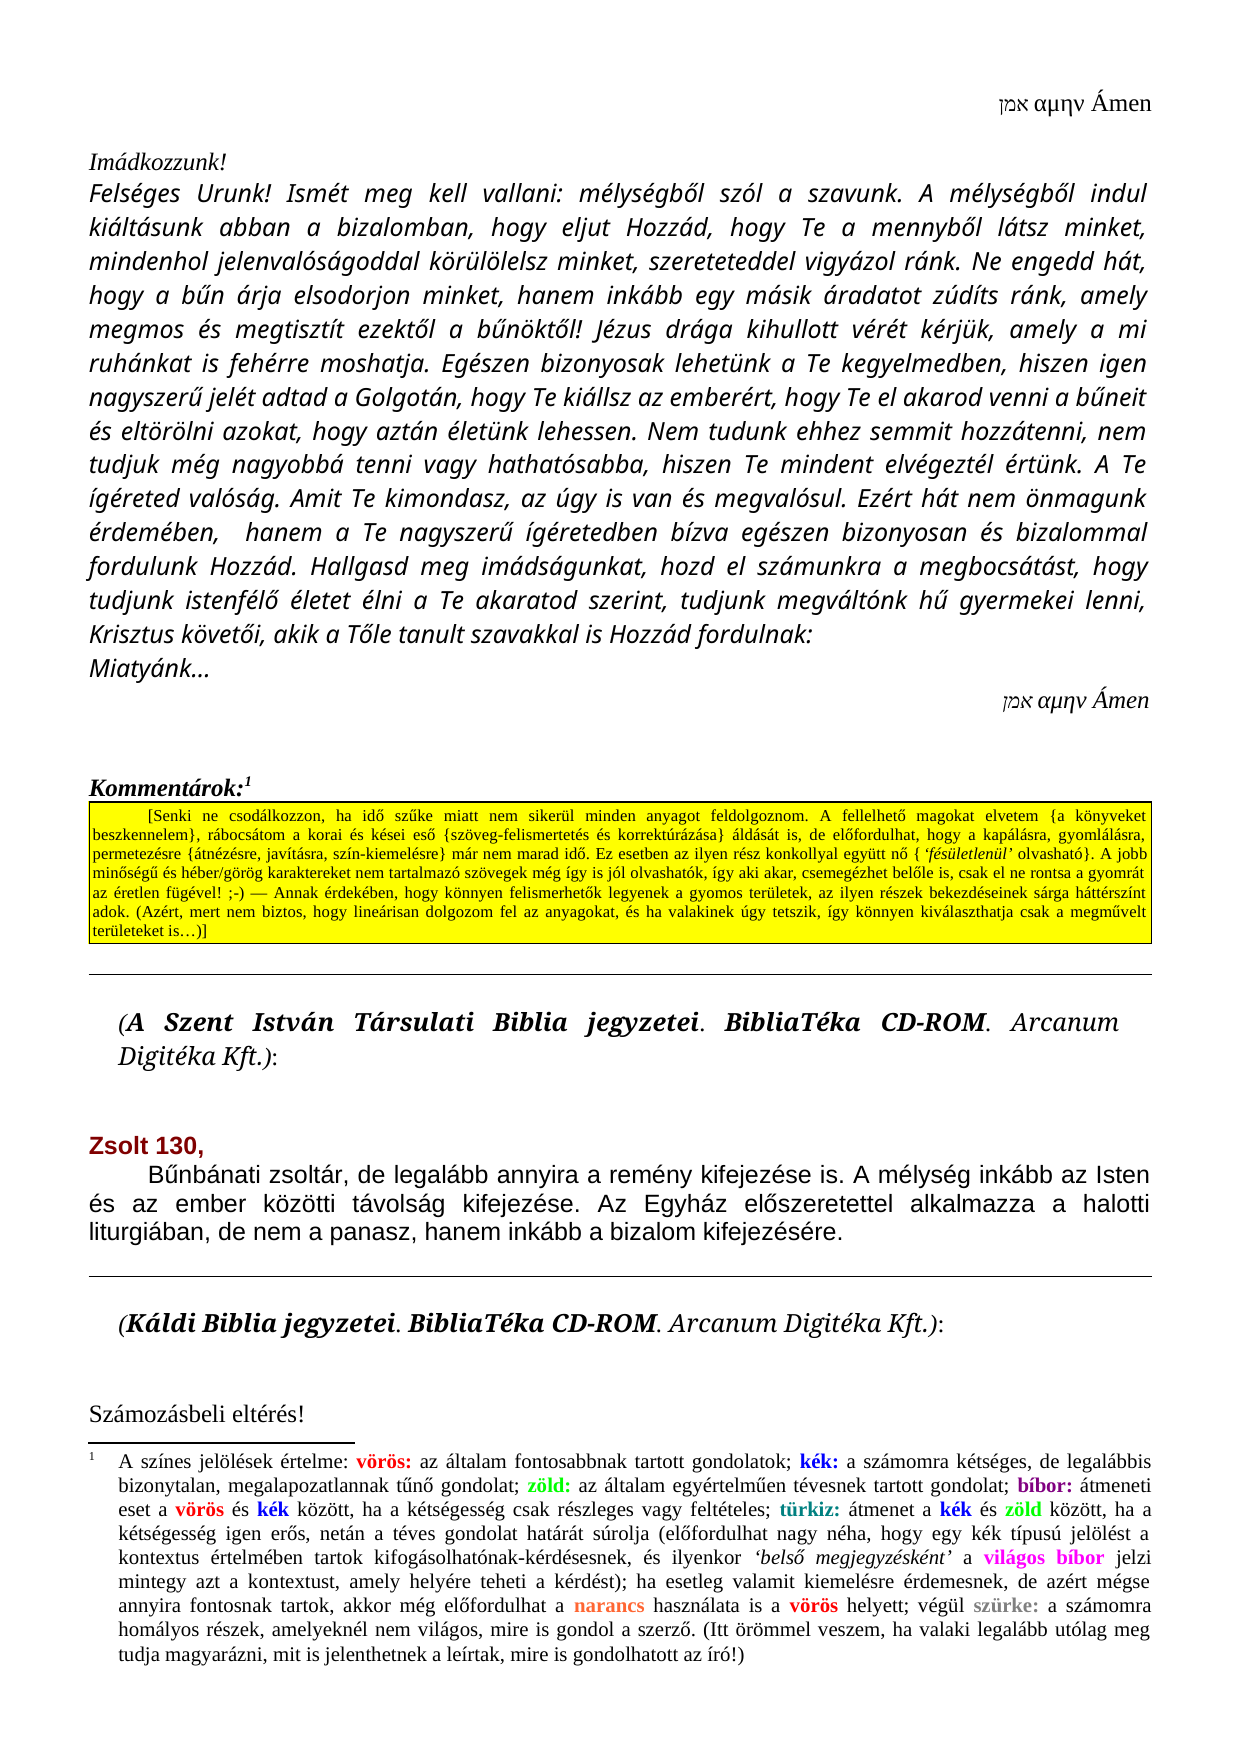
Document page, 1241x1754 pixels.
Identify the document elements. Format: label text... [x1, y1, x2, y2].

text Számozásbeli eltérés! [88, 1399, 1152, 1428]
text Imádkozzunk! [88, 147, 1152, 176]
text אמן αμην Ámen [88, 685, 1152, 714]
text A színes jelölések értelme: vörös: az általam fontosabbnak tartott gondolatok; kék: a számomra kétséges, de legalábbis bizonytalan, megalapozatlannak tűnő gondolat; zöld: az általam egyértelműen tévesnek tartott gondolat; bíbor: átmeneti eset a vörös és kék között, ha a kétségesség csak részleges vagy feltételes; türkiz: átmenet a kék és zöld között, ha a kétségesség igen erős, netán a téves gondolat határát súrolja (előfordulhat nagy néha, hogy egy kék típusú jelölést a kontextus értelmében tartok kifogásolhatónak-kérdésesnek, és ilyenkor ‘belső megjegyzésként’ a világos bíbor jelzi mintegy azt a kontextust, amely helyére teheti a kérdést); ha esetleg valamit kiemelésre érdemesnek, de azért mégse annyira fontosnak tartok, akkor még előfordulhat a narancs használata is a vörös helyett; végül szürke: a számomra homályos részek, amelyeknél nem világos, mire is gondol a szerző. (Itt örömmel veszem, ha valaki legalább utólag meg tudja magyarázni, mit is jelenthetnek a leírtak, mire is gondolhatott az író!) [88, 1449, 1152, 1665]
text Miatyánk… [88, 651, 1152, 685]
text Felséges Urunk! Ismét meg kell vallani: mélységből szól a szavunk. A mélységből indul kiáltásunk abban a bizalomban, hogy eljut Hozzád, hogy Te a mennyből látsz minket, mindenhol jelenvalóságoddal körülölelsz minket, szereteteddel vigyázol ránk. Ne engedd hát, hogy a bűn árja elsodorjon minket, hanem inkább egy másik áradatot zúdíts ránk, amely megmos és megtisztít ezektől a bűnöktől! Jézus drága kihullott vérét kérjük, amely a mi ruhánkat is fehérre moshatja. Egészen bizonyosak lehetünk a Te kegyelmedben, hiszen igen nagyszerű jelét adtad a Golgotán, hogy Te kiállsz az emberért, hogy Te el akarod venni a bűneit és eltörölni azokat, hogy aztán életünk lehessen. Nem tudunk ehhez semmit hozzátenni, nem tudjuk még nagyobbá tenni vagy hathatósabba, hiszen Te mindent elvégeztél értünk. A Te ígéreted valóság. Amit Te kimondasz, az úgy is van és megvalósul. Ezért hát nem önmagunk érdemében, hanem a Te nagyszerű ígéretedben bízva egészen bizonyosan és bizalommal fordulunk Hozzád. Hallgasd meg imádságunkat, hozd el számunkra a megbocsátást, hogy tudjunk istenfélő életet élni a Te akaratod szerint, tudjunk megváltónk hű gyermekei lenni, Krisztus követői, akik a Tőle tanult szavakkal is Hozzád fordulnak: [88, 176, 1152, 651]
text (Káldi Biblia jegyzetei. BibliaTéka CD-ROM. Arcanum Digitéka Kft.): [88, 1277, 1152, 1369]
text Kommentárok: [88, 773, 1152, 801]
text Zsolt 130, [88, 1131, 1152, 1160]
text Bűnbánati zsoltár, de legalább annyira a remény kifejezése is. A mélység inkább az Isten és az ember közötti távolság kifejezése. Az Egyház előszeretettel alkalmazza a halotti liturgiában, de nem a panasz, hanem inkább a bizalom kifejezésére. [88, 1160, 1152, 1246]
text [Senki ne csodálkozzon, ha idő szűke miatt nem sikerül minden anyagot feldolgoznom. A fellelhető magokat elvetem {a könyveket beszkennelem}, rábocsátom a korai és kései eső {szöveg-felismertetés és korrektúrázása} áldását is, de előfordulhat, hogy a kapálásra, gyomlálásra, permetezésre {átnézésre, javításra, szín-kiemelésre} már nem marad idő. Ez esetben az ilyen rész konkollyal együtt nő {‘fésületlenül’ olvasható}. A jobb minőségű és héber/görög karaktereket nem tartalmazó szövegek még így is jól olvashatók, így aki akar, csemegézhet belőle is, csak el ne rontsa a gyomrát az éretlen fügével! ;‑) ― Annak érdekében, hogy könnyen felismerhetők legyenek a gyomos területek, az ilyen részek bekezdéseinek sárga háttérszínt adok. (Azért, mert nem biztos, hogy lineárisan dolgozom fel az anyagokat, és ha valakinek úgy tetszik, így könnyen kiválaszthatja csak a megművelt területeket is…)] [90, 803, 1151, 943]
text אמן αμην Ámen [88, 88, 1152, 117]
text (A Szent István Társulati Biblia jegyzetei. BibliaTéka CD-ROM. Arcanum Digitéka Kft.): [88, 975, 1152, 1102]
